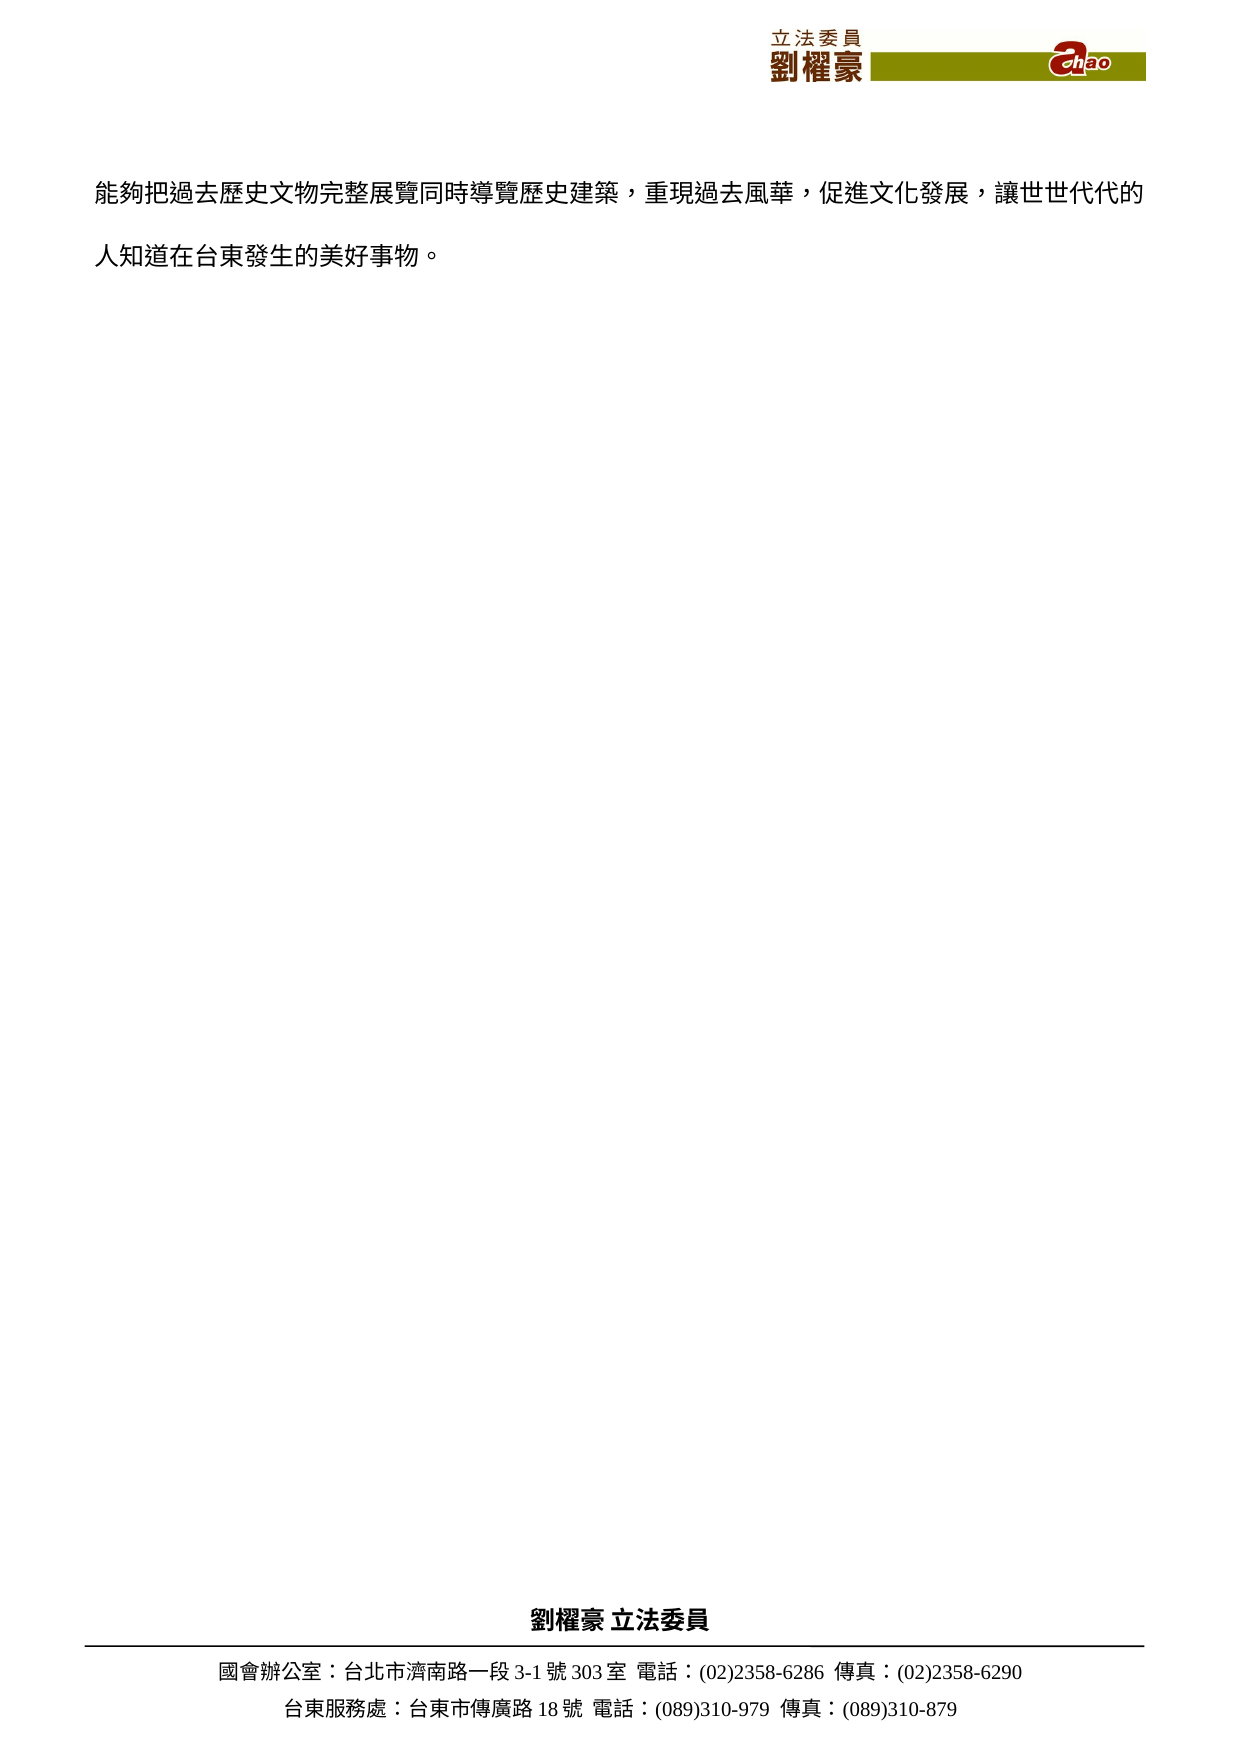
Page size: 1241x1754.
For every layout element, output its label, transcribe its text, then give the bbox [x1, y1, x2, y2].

text 能夠把過去歷史文物完整展覽同時導覽歷史建築，重現過去風華，促進文化發展，讓世世代代的人知道在台東發生的美好事物。 [94, 150, 1146, 275]
